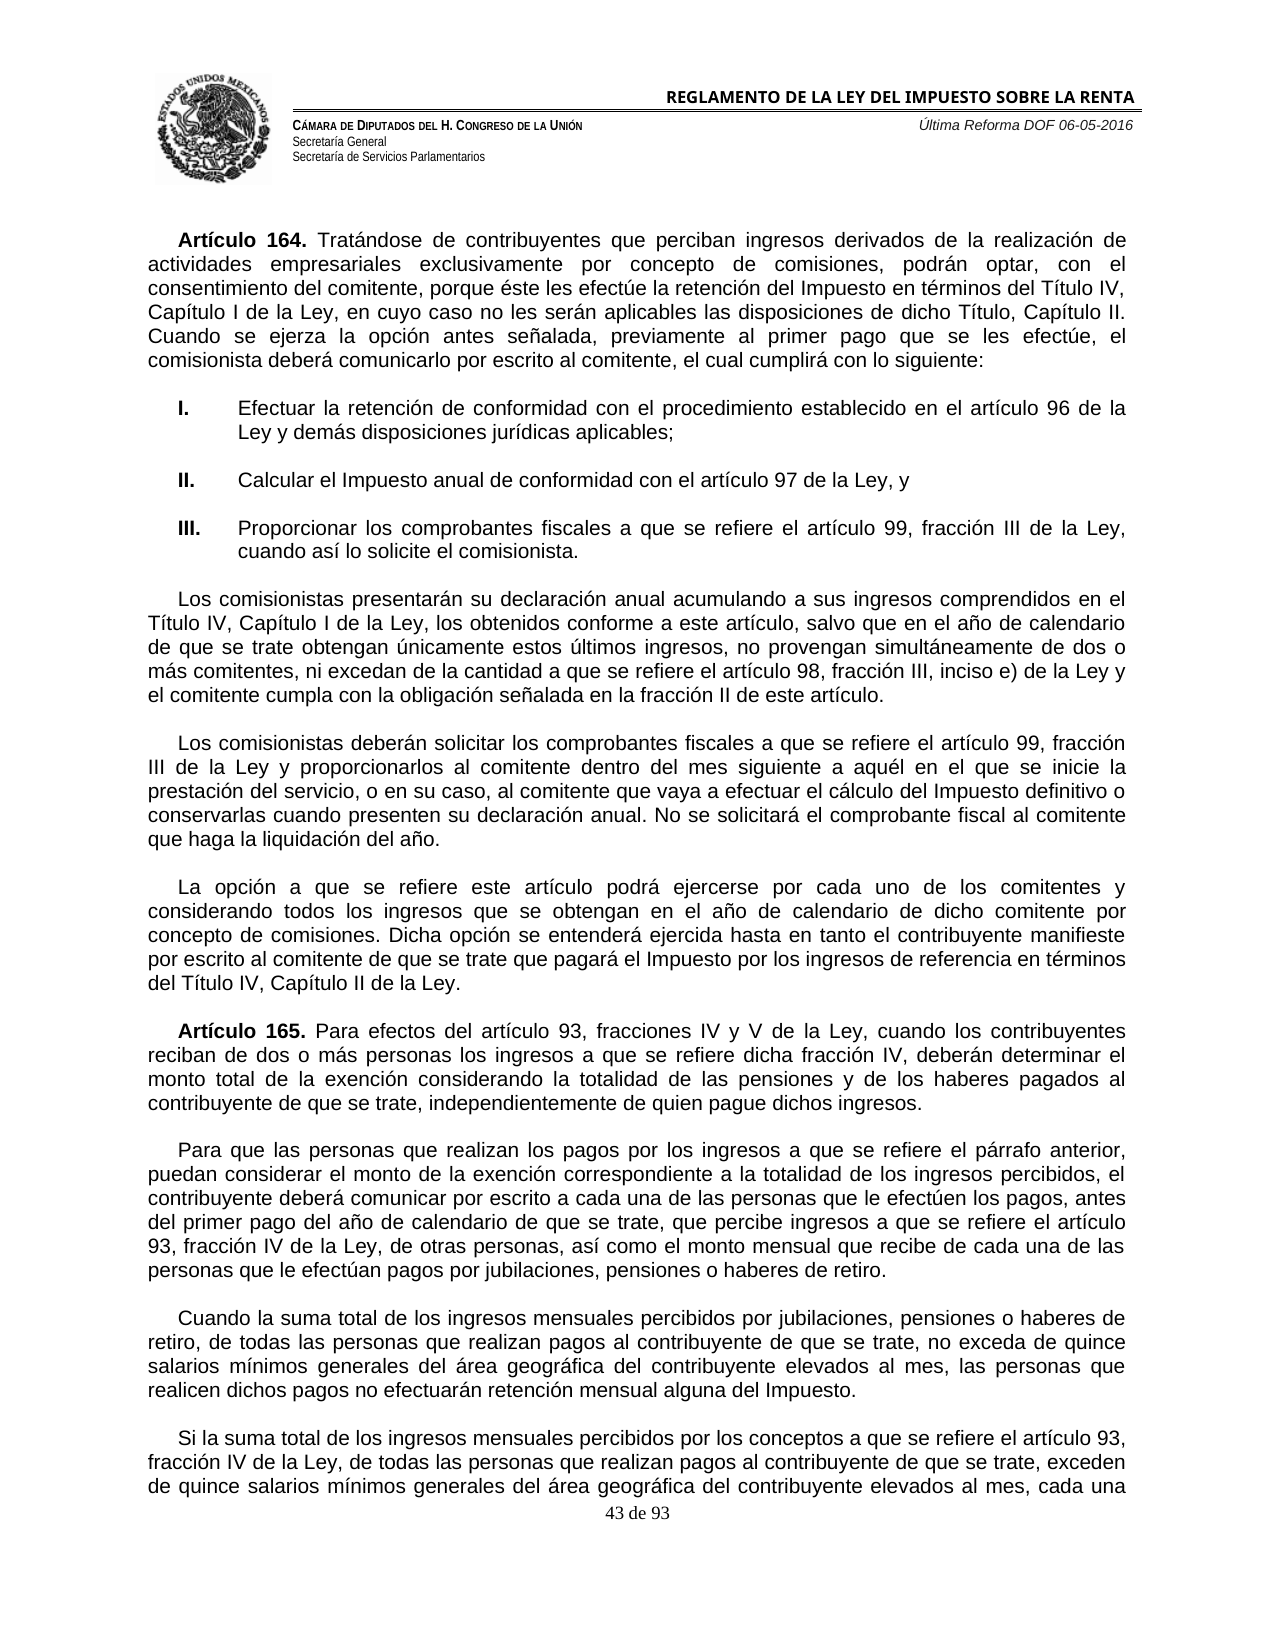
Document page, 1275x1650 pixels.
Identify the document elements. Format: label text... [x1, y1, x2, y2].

text Artículo 164. Tratándose de contribuyentes que perciban ingresos derivados de la realización de actividades empresariales exclusivamente por concepto de comisiones, podrán optar, con el consentimiento del comitente, porque éste les efectúe la retención del Impuesto en términos del Título IV, Capítulo I de la Ley, en cuyo caso no les serán aplicables las disposiciones de dicho Título, Capítulo II. Cuando se ejerza la opción antes señalada, previamente al primer pago que se les efectúe, el comisionista deberá comunicarlo por escrito al comitente, el cual cumplirá con lo siguiente: [148, 228, 1127, 372]
text Los comisionistas presentarán su declaración anual acumulando a sus ingresos comprendidos en el Título IV, Capítulo I de la Ley, los obtenidos conforme a este artículo, salvo que en el año de calendario de que se trate obtengan únicamente estos últimos ingresos, no provengan simultáneamente de dos o más comitentes, ni excedan de la cantidad a que se refiere el artículo 98, fracción III, inciso e) de la Ley y el comitente cumpla con la obligación señalada en la fracción II de este artículo. [148, 587, 1127, 707]
text Si la suma total de los ingresos mensuales percibidos por los conceptos a que se refiere el artículo 93, fracción IV de la Ley, de todas las personas que realizan pagos al contribuyente de que se trate, exceden de quince salarios mínimos generales del área geográfica del contribuyente elevados al mes, cada una [148, 1426, 1127, 1498]
text Artículo 165. Para efectos del artículo 93, fracciones IV y V de la Ley, cuando los contribuyentes reciban de dos o más personas los ingresos a que se refiere dicha fracción IV, deberán determinar el monto total de la exención considerando la totalidad de las pensiones y de los haberes pagados al contribuyente de que se trate, independientemente de quien pague dichos ingresos. [148, 1018, 1127, 1114]
text I. Efectuar la retención de conformidad con el procedimiento establecido en el artículo 96 de la Ley y demás disposiciones jurídicas aplicables; [178, 396, 1127, 443]
text Para que las personas que realizan los pagos por los ingresos a que se refiere el párrafo anterior, puedan considerar el monto de la exención correspondiente a la totalidad de los ingresos percibidos, el contribuyente deberá comunicar por escrito a cada una de las personas que le efectúen los pagos, antes del primer pago del año de calendario de que se trate, que percibe ingresos a que se refiere el artículo 93, fracción IV de la Ley, de otras personas, así como el monto mensual que recibe de cada una de las personas que le efectúan pagos por jubilaciones, pensiones o haberes de retiro. [148, 1138, 1127, 1282]
text La opción a que se refiere este artículo podrá ejercerse por cada uno de los comitentes y considerando todos los ingresos que se obtengan en el año de calendario de dicho comitente por concepto de comisiones. Dicha opción se entenderá ejercida hasta en tanto el contribuyente manifieste por escrito al comitente de que se trate que pagará el Impuesto por los ingresos de referencia en términos del Título IV, Capítulo II de la Ley. [148, 875, 1127, 994]
text III. Proporcionar los comprobantes fiscales a que se refiere el artículo 99, fracción III de la Ley, cuando así lo solicite el comisionista. [178, 515, 1127, 563]
text Los comisionistas deberán solicitar los comprobantes fiscales a que se refiere el artículo 99, fracción III de la Ley y proporcionarlos al comitente dentro del mes siguiente a aquél en el que se inicie la prestación del servicio, o en su caso, al comitente que vaya a efectuar el cálculo del Impuesto definitivo o conservarlas cuando presenten su declaración anual. No se solicitará el comprobante fiscal al comitente que haga la liquidación del año. [148, 731, 1127, 851]
text Cuando la suma total de los ingresos mensuales percibidos por jubilaciones, pensiones o haberes de retiro, de todas las personas que realizan pagos al contribuyente de que se trate, no exceda de quince salarios mínimos generales del área geográfica del contribuyente elevados al mes, las personas que realicen dichos pagos no efectuarán retención mensual alguna del Impuesto. [148, 1306, 1127, 1402]
text II. Calcular el Impuesto anual de conformidad con el artículo 97 de la Ley, y [178, 467, 1127, 491]
